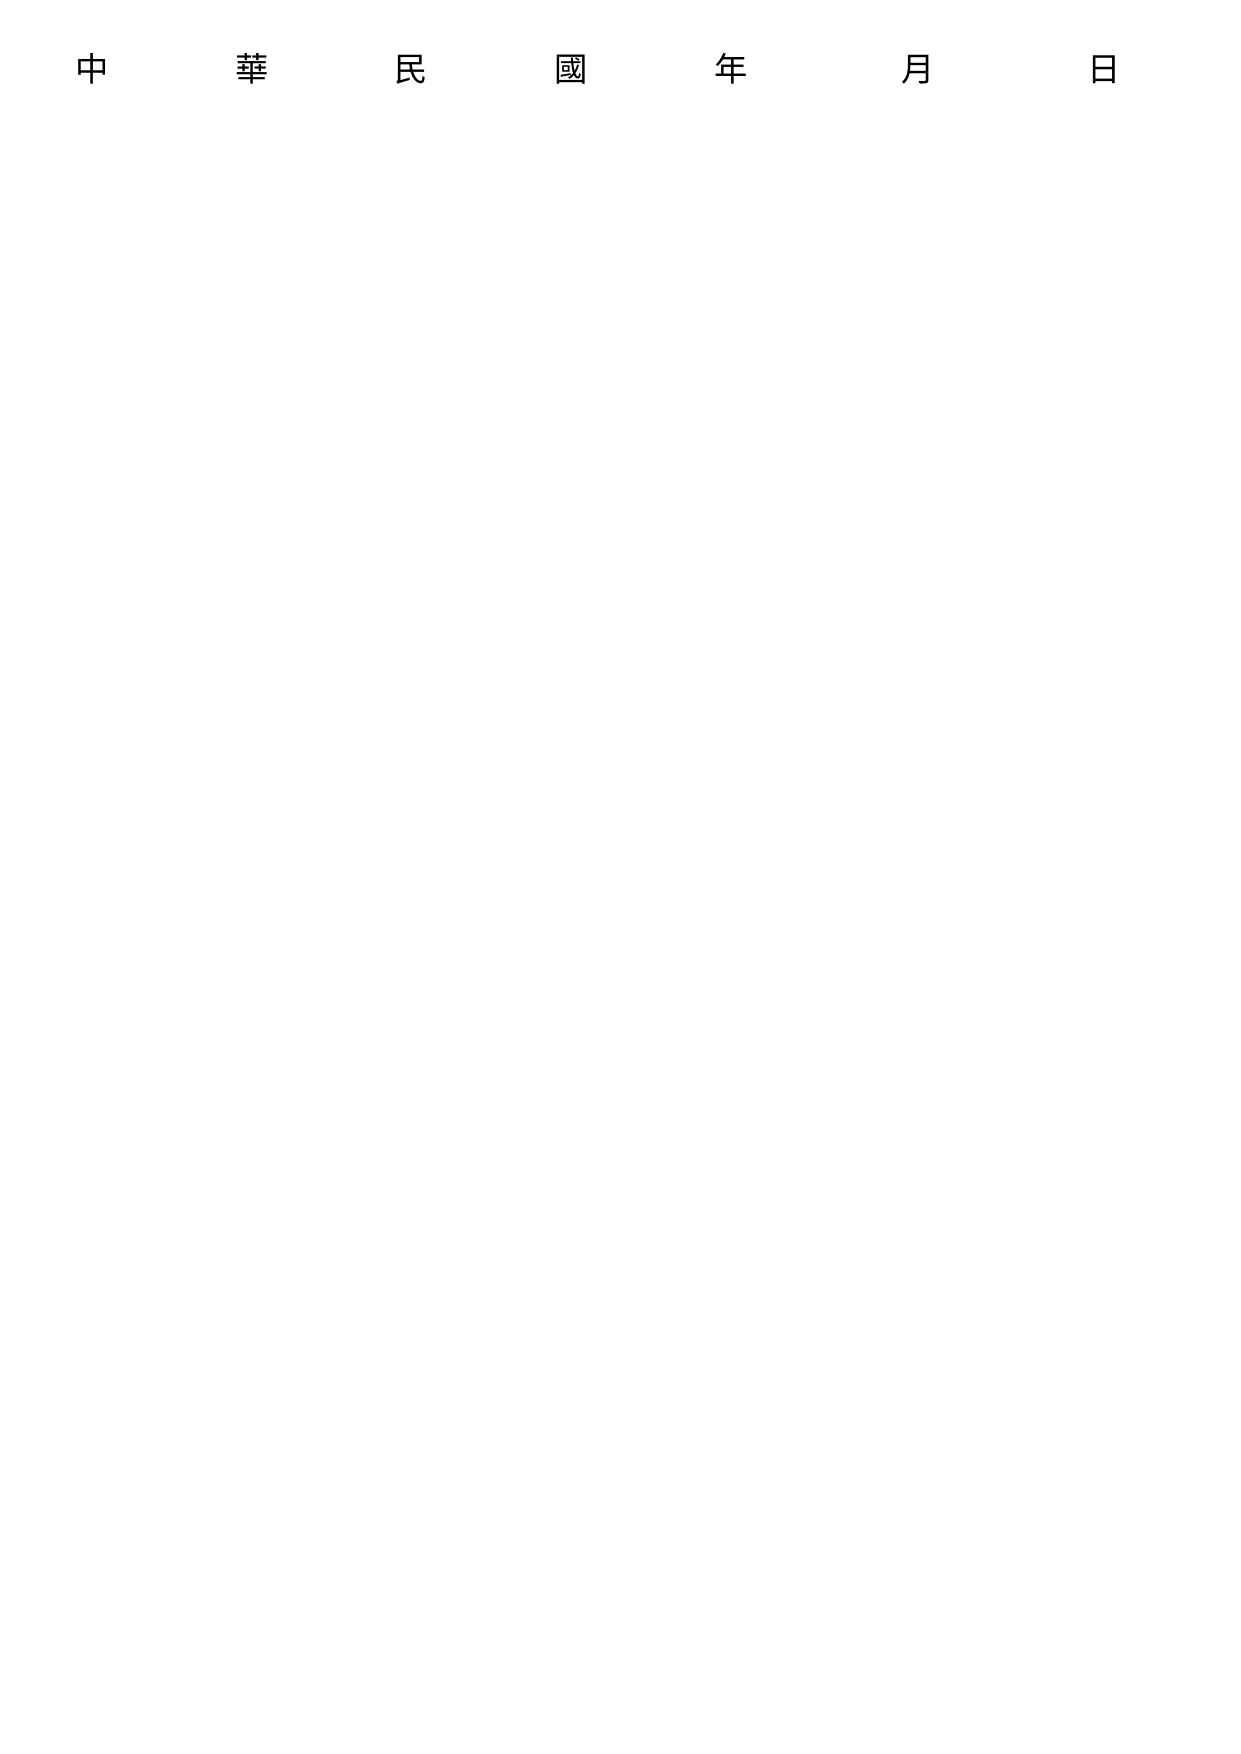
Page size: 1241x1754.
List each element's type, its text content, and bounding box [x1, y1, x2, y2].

text 中 華 民 國 年 月 日 [75, 24, 1125, 91]
